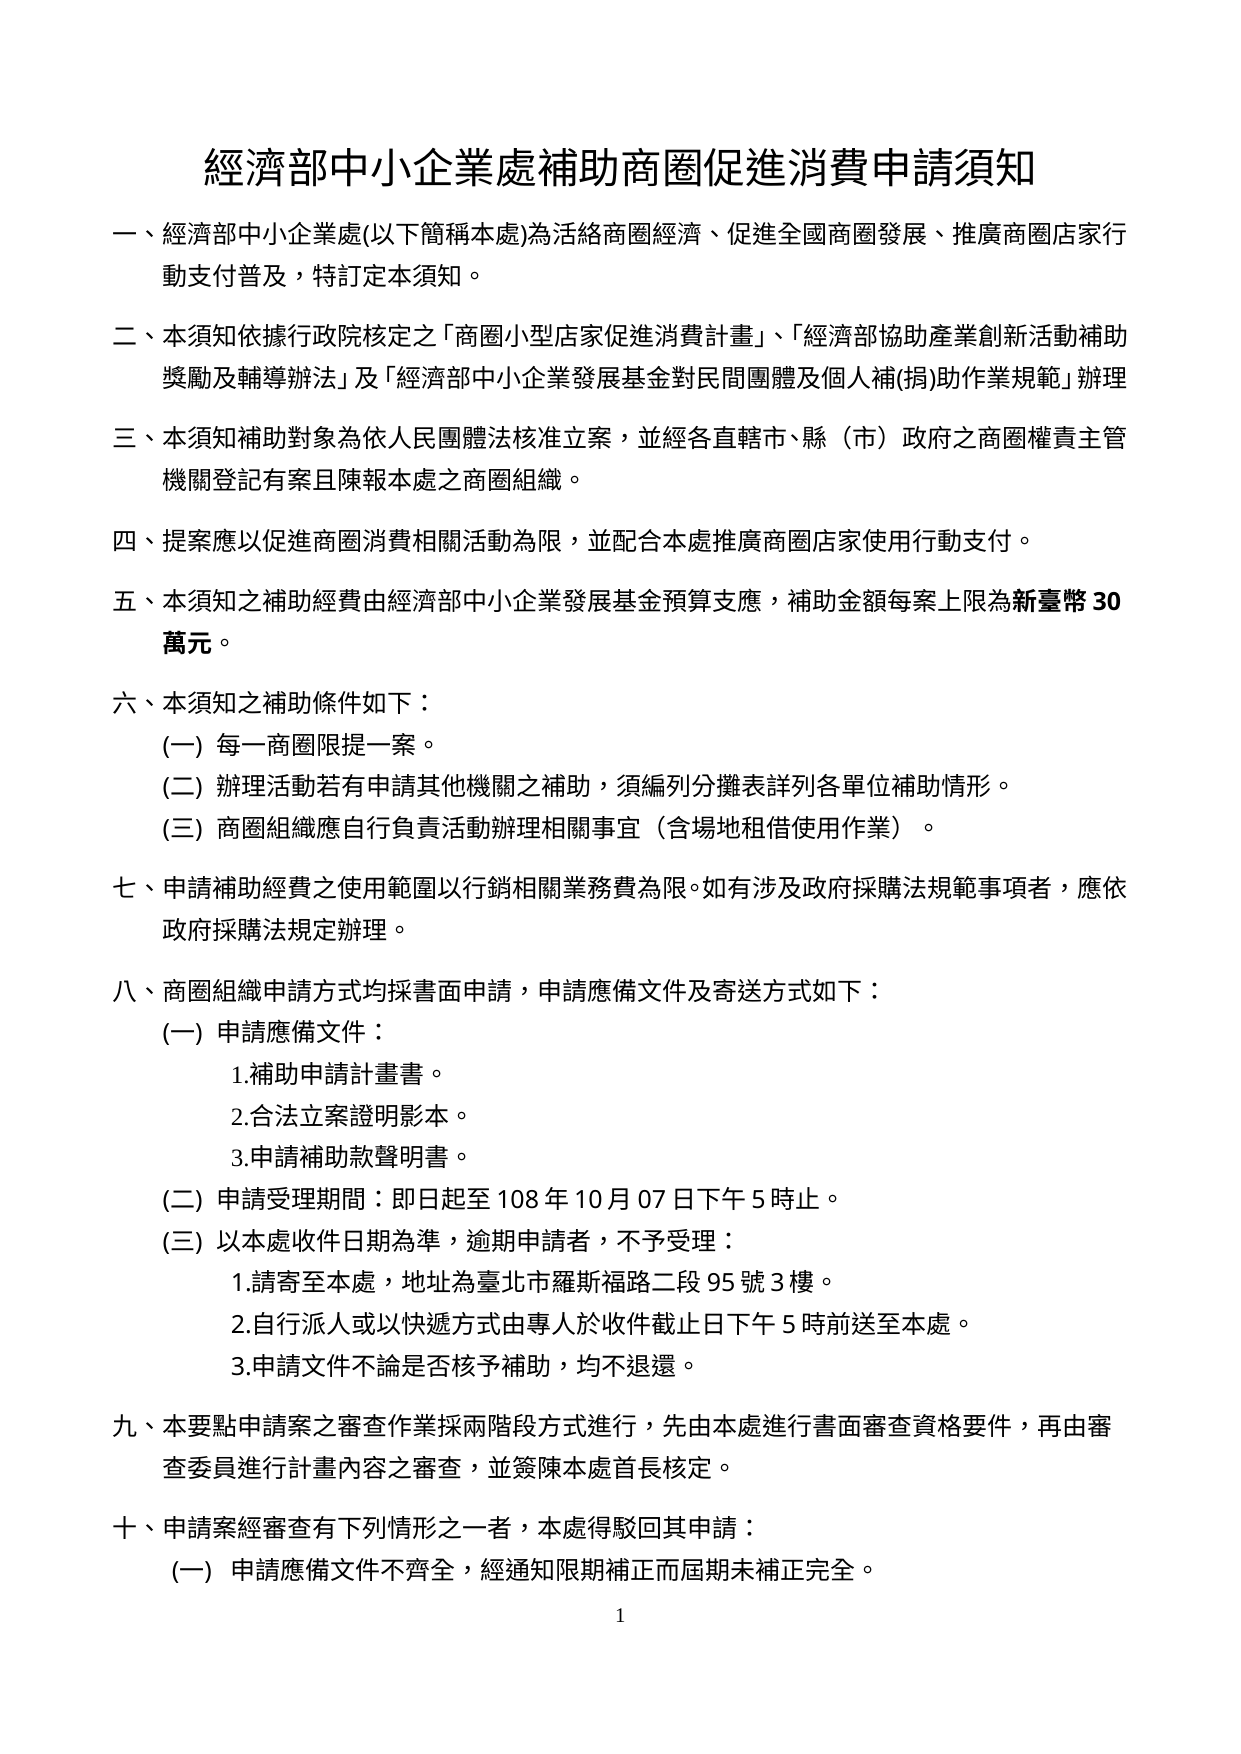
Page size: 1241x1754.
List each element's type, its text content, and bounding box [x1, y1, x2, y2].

list 本須知補助對象為依人民團體法核准立案，並經各直轄市、縣（市）政府之商圈權責主管機關登記有案且陳報本處之商圈組織。 [112, 414, 1128, 498]
list 本須知依據行政院核定之「商圈小型店家促進消費計畫」、「經濟部協助產業創新活動補助獎勵及輔導辦法」及「經濟部中小企業發展基金對民間團體及個人補(捐)助作業規範」辦理。 [112, 312, 1128, 396]
list 本要點申請案之審查作業採兩階段方式進行，先由本處進行書面審查資格要件，再由審查委員進行計畫內容之審查，並簽陳本處首長核定。 [112, 1402, 1128, 1485]
list 申請文件不論是否核予補助，均不退還。 [231, 1342, 1128, 1383]
list 辦理活動若有申請其他機關之補助，須編列分攤表詳列各單位補助情形。 [162, 762, 1128, 804]
list 每一商圈限提一案。 [162, 721, 1128, 762]
list 申請應備文件不齊全，經通知限期補正而屆期未補正完全。 [172, 1546, 1128, 1587]
list 本須知之補助條件如下： [112, 679, 1128, 721]
list 申請補助款聲明書。 [231, 1133, 1128, 1175]
list 商圈組織應自行負責活動辦理相關事宜（含場地租借使用作業）。 [162, 804, 1128, 846]
list 以本處收件日期為準，逾期申請者，不予受理： [162, 1217, 1128, 1258]
list 申請案經審查有下列情形之一者，本處得駁回其申請： [112, 1504, 1128, 1546]
list 補助申請計畫書。 [231, 1050, 1128, 1092]
list 請寄至本處，地址為臺北市羅斯福路二段95號3樓。 [231, 1258, 1128, 1300]
list 申請受理期間：即日起至108年10月07日下午5時止。 [162, 1175, 1128, 1217]
list 經濟部中小企業處(以下簡稱本處)為活絡商圈經濟、促進全國商圈發展、推廣商圈店家行動支付普及，特訂定本須知。 [112, 210, 1128, 294]
list 提案應以促進商圈消費相關活動為限，並配合本處推廣商圈店家使用行動支付。 [112, 517, 1128, 558]
text 經濟部中小企業處補助商圈促進消費申請須知 [112, 150, 1128, 192]
list 申請應備文件： [162, 1008, 1128, 1050]
list 申請補助經費之使用範圍以行銷相關業務費為限。如有涉及政府採購法規範事項者，應依政府採購法規定辦理。 [112, 864, 1128, 948]
list 本須知之補助經費由經濟部中小企業發展基金預算支應，補助金額每案上限為新臺幣30萬元。 [112, 577, 1128, 660]
list 合法立案證明影本。 [231, 1092, 1128, 1133]
list 商圈組織申請方式均採書面申請，申請應備文件及寄送方式如下： [112, 967, 1128, 1008]
list 自行派人或以快遞方式由專人於收件截止日下午5時前送至本處。 [231, 1300, 1128, 1342]
